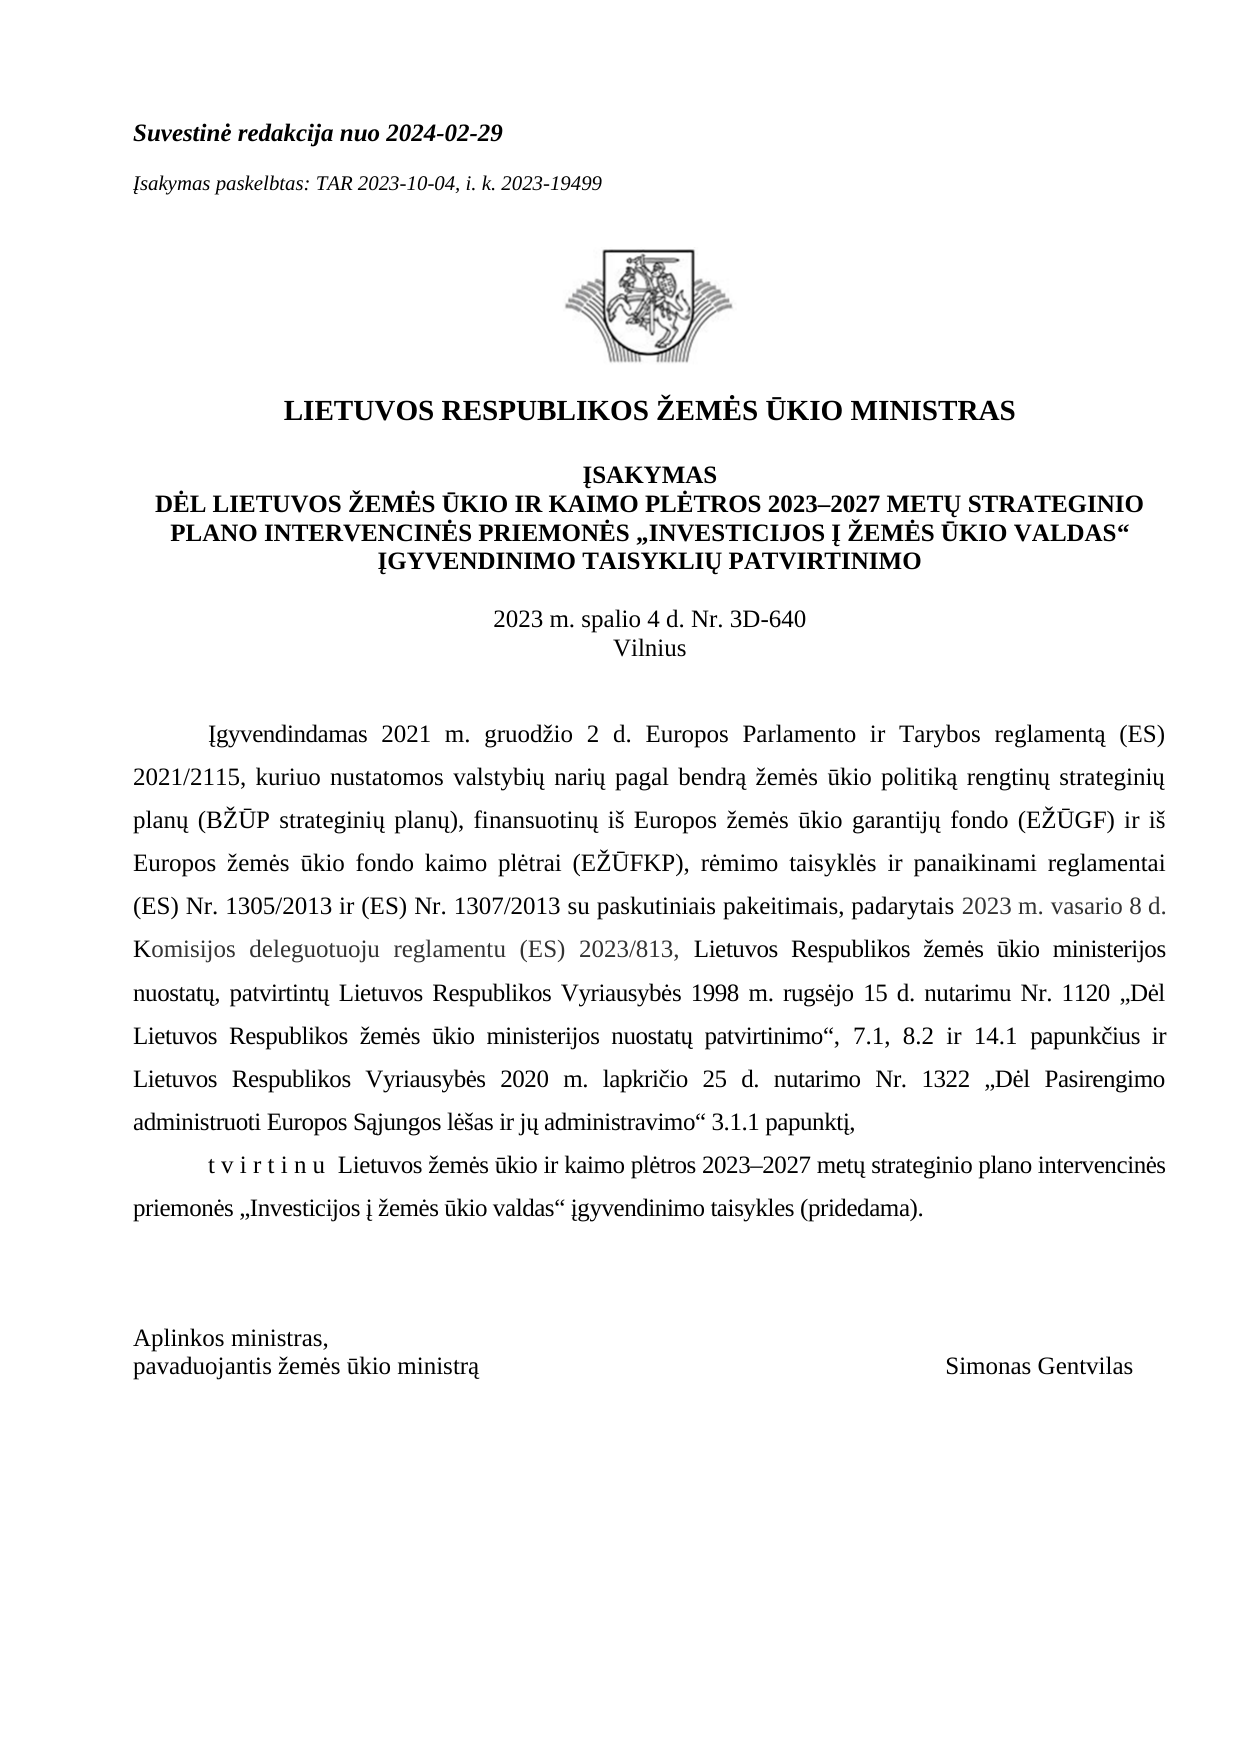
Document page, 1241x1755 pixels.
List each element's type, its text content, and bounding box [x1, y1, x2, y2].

text tvirtinu Lietuvos žemės ūkio ir kaimo plėtros 2023–2027 metų strateginio plano intervencinės priemonės „Investicijos į žemės ūkio valdas“ įgyvendinimo taisykles (pridedama). [133, 1150, 1167, 1222]
text Įsakymas paskelbtas: TAR 2023-10-04, i. k. 2023-19499 [133, 171, 1167, 195]
text LIETUVOS RESPUBLIKOS ŽEMĖS ŪKIO MINISTRAS [133, 393, 1167, 427]
text DĖL LIETUVOS ŽEMĖS ŪKIO IR KAIMO PLĖTROS 2023–2027 METŲ STRATEGINIO PLANO INTERVENCINĖS PRIEMONĖS „Investicijos į žemės ūkio vALDAS“ ĮGYVENDINIMO TAISYKLIŲ PATVIRTINIMO [133, 489, 1167, 575]
text Vilnius [133, 633, 1167, 661]
text 2023 m. spalio 4 d. Nr. 3D-640 [133, 604, 1167, 633]
text Suvestinė redakcija nuo 2024-02-29 [133, 118, 1167, 147]
text ĮSAKYMAS [133, 460, 1167, 489]
text Įgyvendindamas 2021 m. gruodžio 2 d. Europos Parlamento ir Tarybos reglamentą (ES) 2021/2115, kuriuo nustatomos valstybių narių pagal bendrą žemės ūkio politiką rengtinų strateginių planų (BŽŪP strateginių planų), finansuotinų iš Europos žemės ūkio garantijų fondo (EŽŪGF) ir iš Europos žemės ūkio fondo kaimo plėtrai (EŽŪFKP), rėmimo taisyklės ir panaikinami reglamentai (ES) Nr. 1305/2013 ir (ES) Nr. 1307/2013 su paskutiniais pakeitimais, padarytais 2023 m. vasario 8 d. Komisijos deleguotuoju reglamentu (ES) 2023/813, Lietuvos Respublikos žemės ūkio ministerijos nuostatų, patvirtintų Lietuvos Respublikos Vyriausybės 1998 m. rugsėjo 15 d. nutarimu Nr. 1120 „Dėl Lietuvos Respublikos žemės ūkio ministerijos nuostatų patvirtinimo“, 7.1, 8.2 ir 14.1 papunkčius ir Lietuvos Respublikos Vyriausybės 2020 m. lapkričio 25 d. nutarimo Nr. 1322 „Dėl Pasirengimo administruoti Europos Sąjungos lėšas ir jų administravimo“ 3.1.1 papunktį, [133, 719, 1167, 1136]
text pavaduojantis žemės ūkio ministrą Simonas Gentvilas [133, 1351, 1167, 1380]
text Aplinkos ministras, [133, 1323, 1167, 1351]
